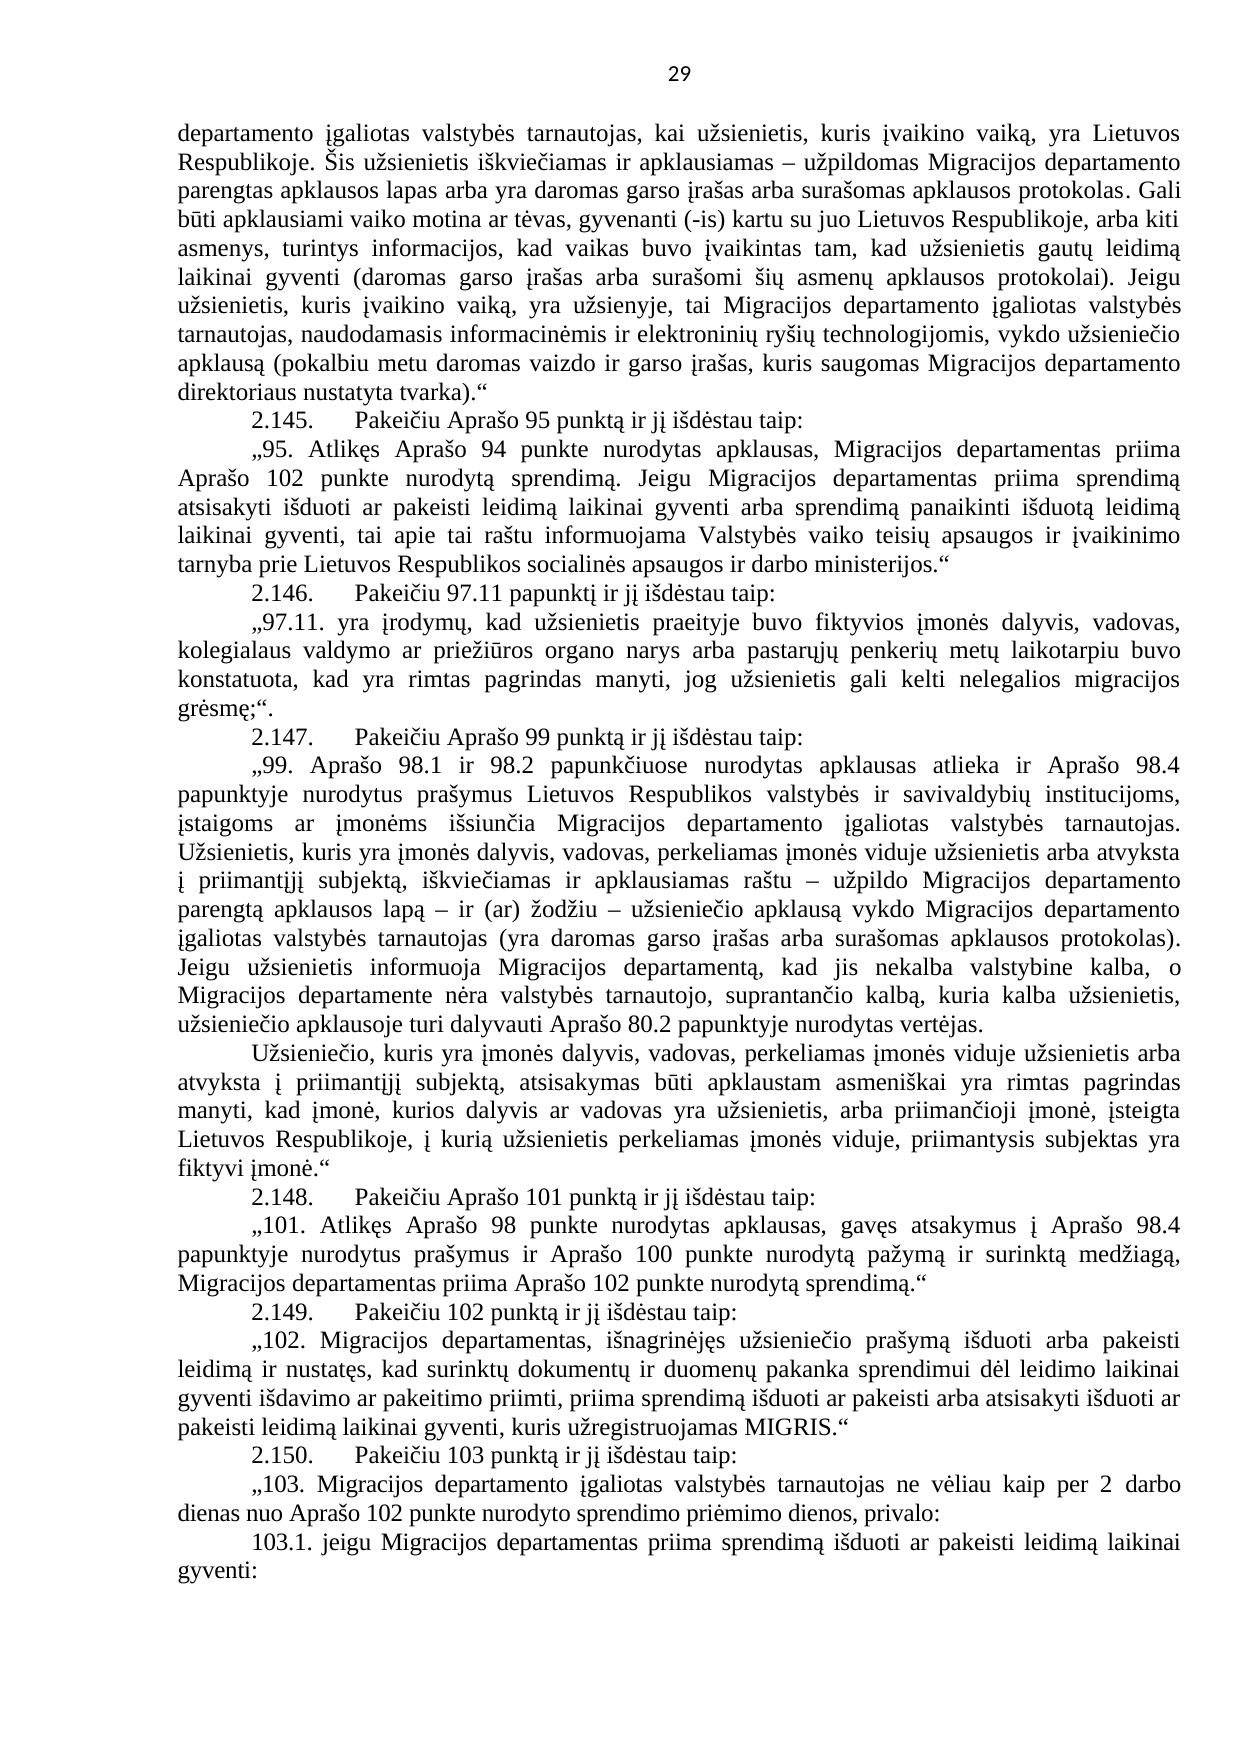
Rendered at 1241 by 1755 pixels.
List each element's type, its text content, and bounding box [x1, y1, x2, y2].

text „101. Atlikęs Aprašo 98 punkte nurodytas apklausas, gavęs atsakymus į Aprašo 98.4 papunktyje nurodytus prašymus ir Aprašo 100 punkte nurodytą pažymą ir surinktą medžiagą, Migracijos departamentas priima Aprašo 102 punkte nurodytą sprendimą.“ [177, 1211, 1181, 1297]
text „95. Atlikęs Aprašo 94 punkte nurodytas apklausas, Migracijos departamentas priima Aprašo 102 punkte nurodytą sprendimą. Jeigu Migracijos departamentas priima sprendimą atsisakyti išduoti ar pakeisti leidimą laikinai gyventi arba sprendimą panaikinti išduotą leidimą laikinai gyventi, tai apie tai raštu informuojama Valstybės vaiko teisių apsaugos ir įvaikinimo tarnyba prie Lietuvos Respublikos socialinės apsaugos ir darbo ministerijos.“ [177, 434, 1181, 578]
text 2.145. Pakeičiu Aprašo 95 punktą ir jį išdėstau taip: [177, 406, 1181, 434]
text 103.1. jeigu Migracijos departamentas priima sprendimą išduoti ar pakeisti leidimą laikinai gyventi: [177, 1527, 1181, 1584]
text 2.148. Pakeičiu Aprašo 101 punktą ir jį išdėstau taip: [177, 1182, 1181, 1211]
text 2.146. Pakeičiu 97.11 papunktį ir jį išdėstau taip: [177, 578, 1181, 607]
text „103. Migracijos departamento įgaliotas valstybės tarnautojas ne vėliau kaip per 2 darbo dienas nuo Aprašo 102 punkte nurodyto sprendimo priėmimo dienos, privalo: [177, 1469, 1181, 1527]
text departamento įgaliotas valstybės tarnautojas, kai užsienietis, kuris įvaikino vaiką, yra Lietuvos Respublikoje. Šis užsienietis iškviečiamas ir apklausiamas – užpildomas Migracijos departamento parengtas apklausos lapas arba yra daromas garso įrašas arba surašomas apklausos protokolas. Gali būti apklausiami vaiko motina ar tėvas, gyvenanti (-is) kartu su juo Lietuvos Respublikoje, arba kiti asmenys, turintys informacijos, kad vaikas buvo įvaikintas tam, kad užsienietis gautų leidimą laikinai gyventi (daromas garso įrašas arba surašomi šių asmenų apklausos protokolai). Jeigu užsienietis, kuris įvaikino vaiką, yra užsienyje, tai Migracijos departamento įgaliotas valstybės tarnautojas, naudodamasis informacinėmis ir elektroninių ryšių technologijomis, vykdo užsieniečio apklausą (pokalbiu metu daromas vaizdo ir garso įrašas, kuris saugomas Migracijos departamento direktoriaus nustatyta tvarka).“ [177, 118, 1181, 406]
text 2.150. Pakeičiu 103 punktą ir jį išdėstau taip: [177, 1441, 1181, 1469]
text „97.11. yra įrodymų, kad užsienietis praeityje buvo fiktyvios įmonės dalyvis, vadovas, kolegialaus valdymo ar priežiūros organo narys arba pastarųjų penkerių metų laikotarpiu buvo konstatuota, kad yra rimtas pagrindas manyti, jog užsienietis gali kelti nelegalios migracijos grėsmę;“. [177, 607, 1181, 722]
text Užsieniečio, kuris yra įmonės dalyvis, vadovas, perkeliamas įmonės viduje užsienietis arba atvyksta į priimantįjį subjektą, atsisakymas būti apklaustam asmeniškai yra rimtas pagrindas manyti, kad įmonė, kurios dalyvis ar vadovas yra užsienietis, arba priimančioji įmonė, įsteigta Lietuvos Respublikoje, į kurią užsienietis perkeliamas įmonės viduje, priimantysis subjektas yra fiktyvi įmonė.“ [177, 1038, 1181, 1182]
text „99. Aprašo 98.1 ir 98.2 papunkčiuose nurodytas apklausas atlieka ir Aprašo 98.4 papunktyje nurodytus prašymus Lietuvos Respublikos valstybės ir savivaldybių institucijoms, įstaigoms ar įmonėms išsiunčia Migracijos departamento įgaliotas valstybės tarnautojas. Užsienietis, kuris yra įmonės dalyvis, vadovas, perkeliamas įmonės viduje užsienietis arba atvyksta į priimantįjį subjektą, iškviečiamas ir apklausiamas raštu – užpildo Migracijos departamento parengtą apklausos lapą – ir (ar) žodžiu – užsieniečio apklausą vykdo Migracijos departamento įgaliotas valstybės tarnautojas (yra daromas garso įrašas arba surašomas apklausos protokolas). Jeigu užsienietis informuoja Migracijos departamentą, kad jis nekalba valstybine kalba, o Migracijos departamente nėra valstybės tarnautojo, suprantančio kalbą, kuria kalba užsienietis, užsieniečio apklausoje turi dalyvauti Aprašo 80.2 papunktyje nurodytas vertėjas. [177, 751, 1181, 1038]
text 2.147. Pakeičiu Aprašo 99 punktą ir jį išdėstau taip: [177, 722, 1181, 751]
text „102. Migracijos departamentas, išnagrinėjęs užsieniečio prašymą išduoti arba pakeisti leidimą ir nustatęs, kad surinktų dokumentų ir duomenų pakanka sprendimui dėl leidimo laikinai gyventi išdavimo ar pakeitimo priimti, priima sprendimą išduoti ar pakeisti arba atsisakyti išduoti ar pakeisti leidimą laikinai gyventi, kuris užregistruojamas MIGRIS.“ [177, 1326, 1181, 1441]
text 2.149. Pakeičiu 102 punktą ir jį išdėstau taip: [177, 1297, 1181, 1326]
